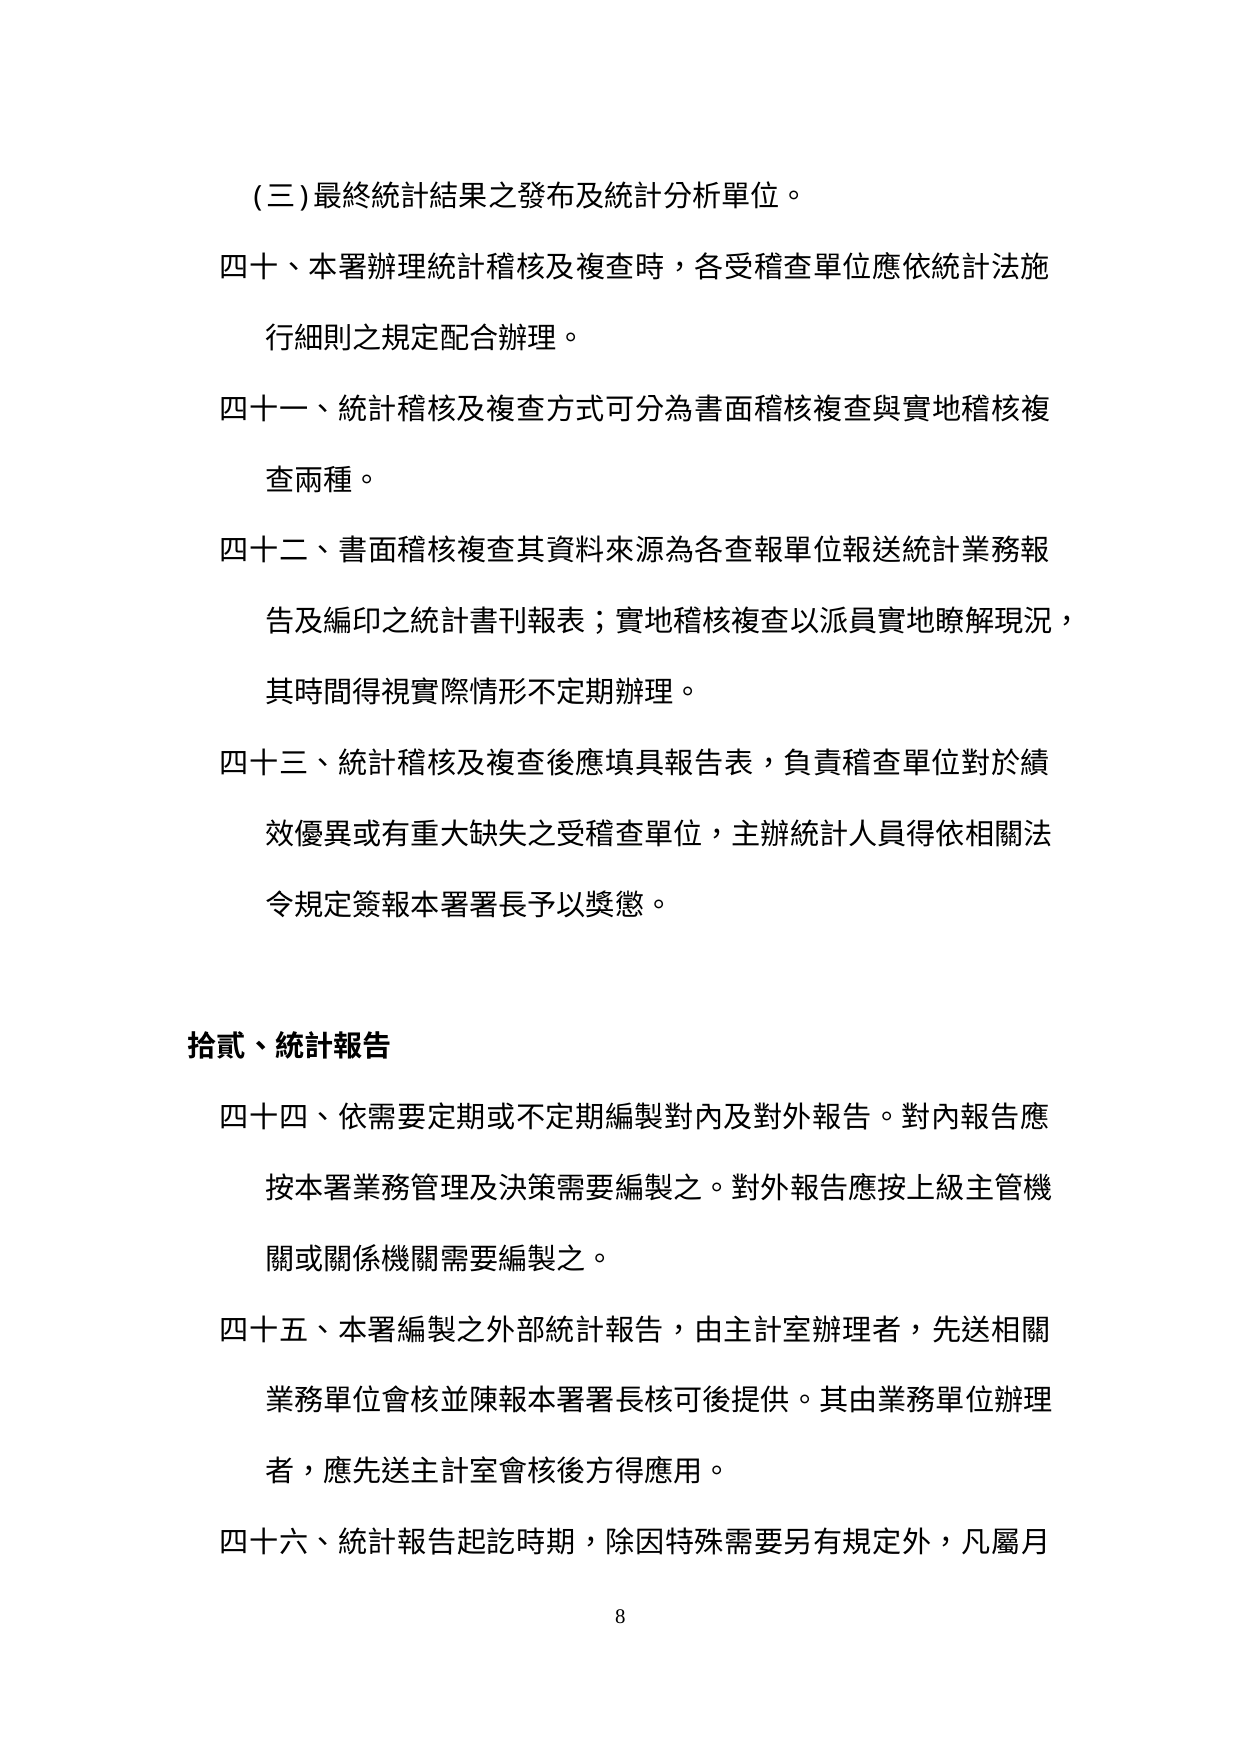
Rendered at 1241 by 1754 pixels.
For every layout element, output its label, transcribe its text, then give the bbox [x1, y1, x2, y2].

text (三)最終統計結果之發布及統計分析單位。 [249, 150, 1053, 221]
text 四十一、統計稽核及複查方式可分為書面稽核複查與實地稽核複查兩種。 [219, 362, 1053, 504]
text 四十二、書面稽核複查其資料來源為各查報單位報送統計業務報告及編印之統計書刊報表；實地稽核複查以派員實地瞭解現況，其時間得視實際情形不定期辦理。 [219, 504, 1053, 717]
text 四十四、依需要定期或不定期編製對內及對外報告。對內報告應按本署業務管理及決策需要編製之。對外報告應按上級主管機關或關係機關需要編製之。 [219, 1071, 1053, 1283]
text 四十六、統計報告起訖時期，除因特殊需要另有規定外，凡屬月 [219, 1496, 1053, 1567]
text 四十、本署辦理統計稽核及複查時，各受稽查單位應依統計法施行細則之規定配合辦理。 [219, 221, 1053, 362]
text 四十三、統計稽核及複查後應填具報告表，負責稽查單位對於績效優異或有重大缺失之受稽查單位，主辦統計人員得依相關法令規定簽報本署署長予以獎懲。 [219, 717, 1053, 929]
text 拾貳、統計報告 [187, 1000, 1053, 1071]
text 四十五、本署編製之外部統計報告，由主計室辦理者，先送相關業務單位會核並陳報本署署長核可後提供。其由業務單位辦理者，應先送主計室會核後方得應用。 [219, 1283, 1053, 1496]
